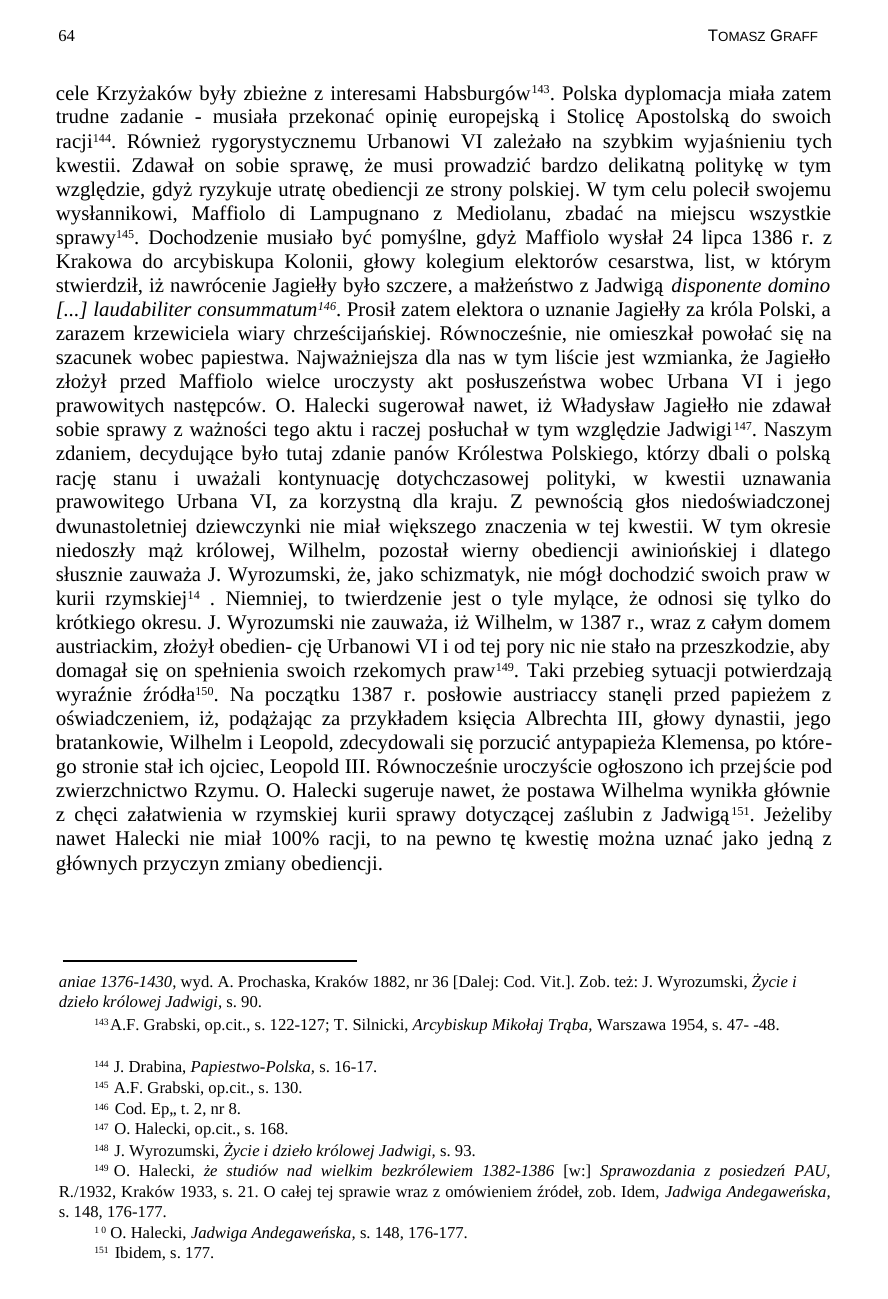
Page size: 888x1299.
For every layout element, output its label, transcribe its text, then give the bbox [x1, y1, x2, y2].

text 144 J. Drabina, Papiestwo-Polska, s. 16-17. [59, 1057, 831, 1076]
text 143 A.F. Grabski, op.cit., s. 122-127; T. Silnicki, Arcybiskup Mikołaj Trąba, Warszawa 1954, s. 47- -48. [59, 1014, 831, 1034]
text 149 O. Halecki, że studiów nad wielkim bezkrólewiem 1382-1386 [w:] Sprawozdania z posiedzeń PAU, R./1932, Kraków 1933, s. 21. O całej tej sprawie wraz z omówieniem źródeł, zob. Idem, Jadwiga Andegaweńska, s. 148, 176-177. [59, 1161, 831, 1221]
text Tomasz Graff [708, 25, 828, 44]
text 151 Ibidem, s. 177. [59, 1243, 831, 1262]
text 147 O. Halecki, op.cit., s. 168. [59, 1119, 831, 1138]
text aniae 1376-1430, wyd. A. Prochaska, Kraków 1882, nr 36 [Dalej: Cod. Vit.]. Zob. też: J. Wyrozum­ski, Życie i dzieło królowej Jadwigi, s. 90. [59, 971, 831, 1011]
text 1 0 O. Halecki, Jadwiga Andegaweńska, s. 148, 176-177. [59, 1222, 831, 1242]
text 146 Cod. Ep„ t. 2, nr 8. [59, 1099, 831, 1118]
text 148 J. Wyrozumski, Życie i dzieło królowej Jadwigi, s. 93. [59, 1140, 831, 1159]
text cele Krzyżaków były zbieżne z interesami Habsburgów143. Polska dyplomacja miała zatem trudne zadanie - musiała przekonać opinię europejską i Stolicę Apostolską do swoich racji144. Również rygorystycznemu Urbanowi VI zależało na szybkim wyja­śnieniu tych kwestii. Zdawał on sobie sprawę, że musi prowadzić bardzo delikatną politykę w tym względzie, gdyż ryzykuje utratę obediencji ze strony polskiej. W tym celu polecił swojemu wysłannikowi, Maffiolo di Lampugnano z Mediolanu, zbadać na miejscu wszystkie sprawy145. Dochodzenie musiało być pomyślne, gdyż Maffiolo wy­słał 24 lipca 1386 r. z Krakowa do arcybiskupa Kolonii, głowy kolegium elektorów cesarstwa, list, w którym stwierdził, iż nawrócenie Jagiełły było szczere, a małżeństwo z Jadwigą disponente domino [...] laudabiliter consummatum146. Prosił zatem elektora o uznanie Jagiełły za króla Polski, a zarazem krzewiciela wiary chrześcijańskiej. Rów­nocześnie, nie omieszkał powołać się na szacunek wobec papiestwa. Najważniejsza dla nas w tym liście jest wzmianka, że Jagiełło złożył przed Maffiolo wielce uroczysty akt posłuszeństwa wobec Urbana VI i jego prawowitych następców. O. Halecki sugerował nawet, iż Władysław Jagiełło nie zdawał sobie sprawy z ważności tego aktu i raczej posłuchał w tym względzie Jadwigi147. Naszym zdaniem, decydujące było tutaj zdanie panów Królestwa Polskiego, którzy dbali o polską rację stanu i uważali kontynuację dotychczasowej polityki, w kwestii uznawania prawowitego Urbana VI, za korzystną dla kraju. Z pewnością głos niedoświadczonej dwunastoletniej dziewczynki nie miał większego znaczenia w tej kwestii. W tym okresie niedoszły mąż królowej, Wilhelm, pozostał wierny obediencji awiniońskiej i dlatego słusznie zauważa J. Wyrozumski, że, jako schizmatyk, nie mógł dochodzić swoich praw w kurii rzymskiej14 . Niemniej, to twierdzenie jest o tyle mylące, że odnosi się tylko do krótkiego okresu. J. Wyrozumski nie zauważa, iż Wilhelm, w 1387 r., wraz z całym domem austriackim, złożył obedien- cję Urbanowi VI i od tej pory nic nie stało na przeszkodzie, aby domagał się on speł­nienia swoich rzekomych praw149. Taki przebieg sytuacji potwierdzają wyraźnie źró­dła150. Na początku 1387 r. posłowie austriaccy stanęli przed papieżem z oświadcze­niem, iż, podążając za przykładem księcia Albrechta III, głowy dynastii, jego bratan­kowie, Wilhelm i Leopold, zdecydowali się porzucić antypapieża Klemensa, po które­go stronie stał ich ojciec, Leopold III. Równocześnie uroczyście ogłoszono ich przej­ście pod zwierzchnictwo Rzymu. O. Halecki sugeruje nawet, że postawa Wilhelma wynikła głównie z chęci załatwienia w rzymskiej kurii sprawy dotyczącej zaślubin z Jadwigą151. Jeżeliby nawet Halecki nie miał 100% racji, to na pewno tę kwestię moż­na uznać jako jedną z głównych przyczyn zmiany obediencji. [56, 80, 832, 874]
text 64 [58, 26, 81, 45]
text 145 A.F. Grabski, op.cit., s. 130. [59, 1078, 831, 1097]
